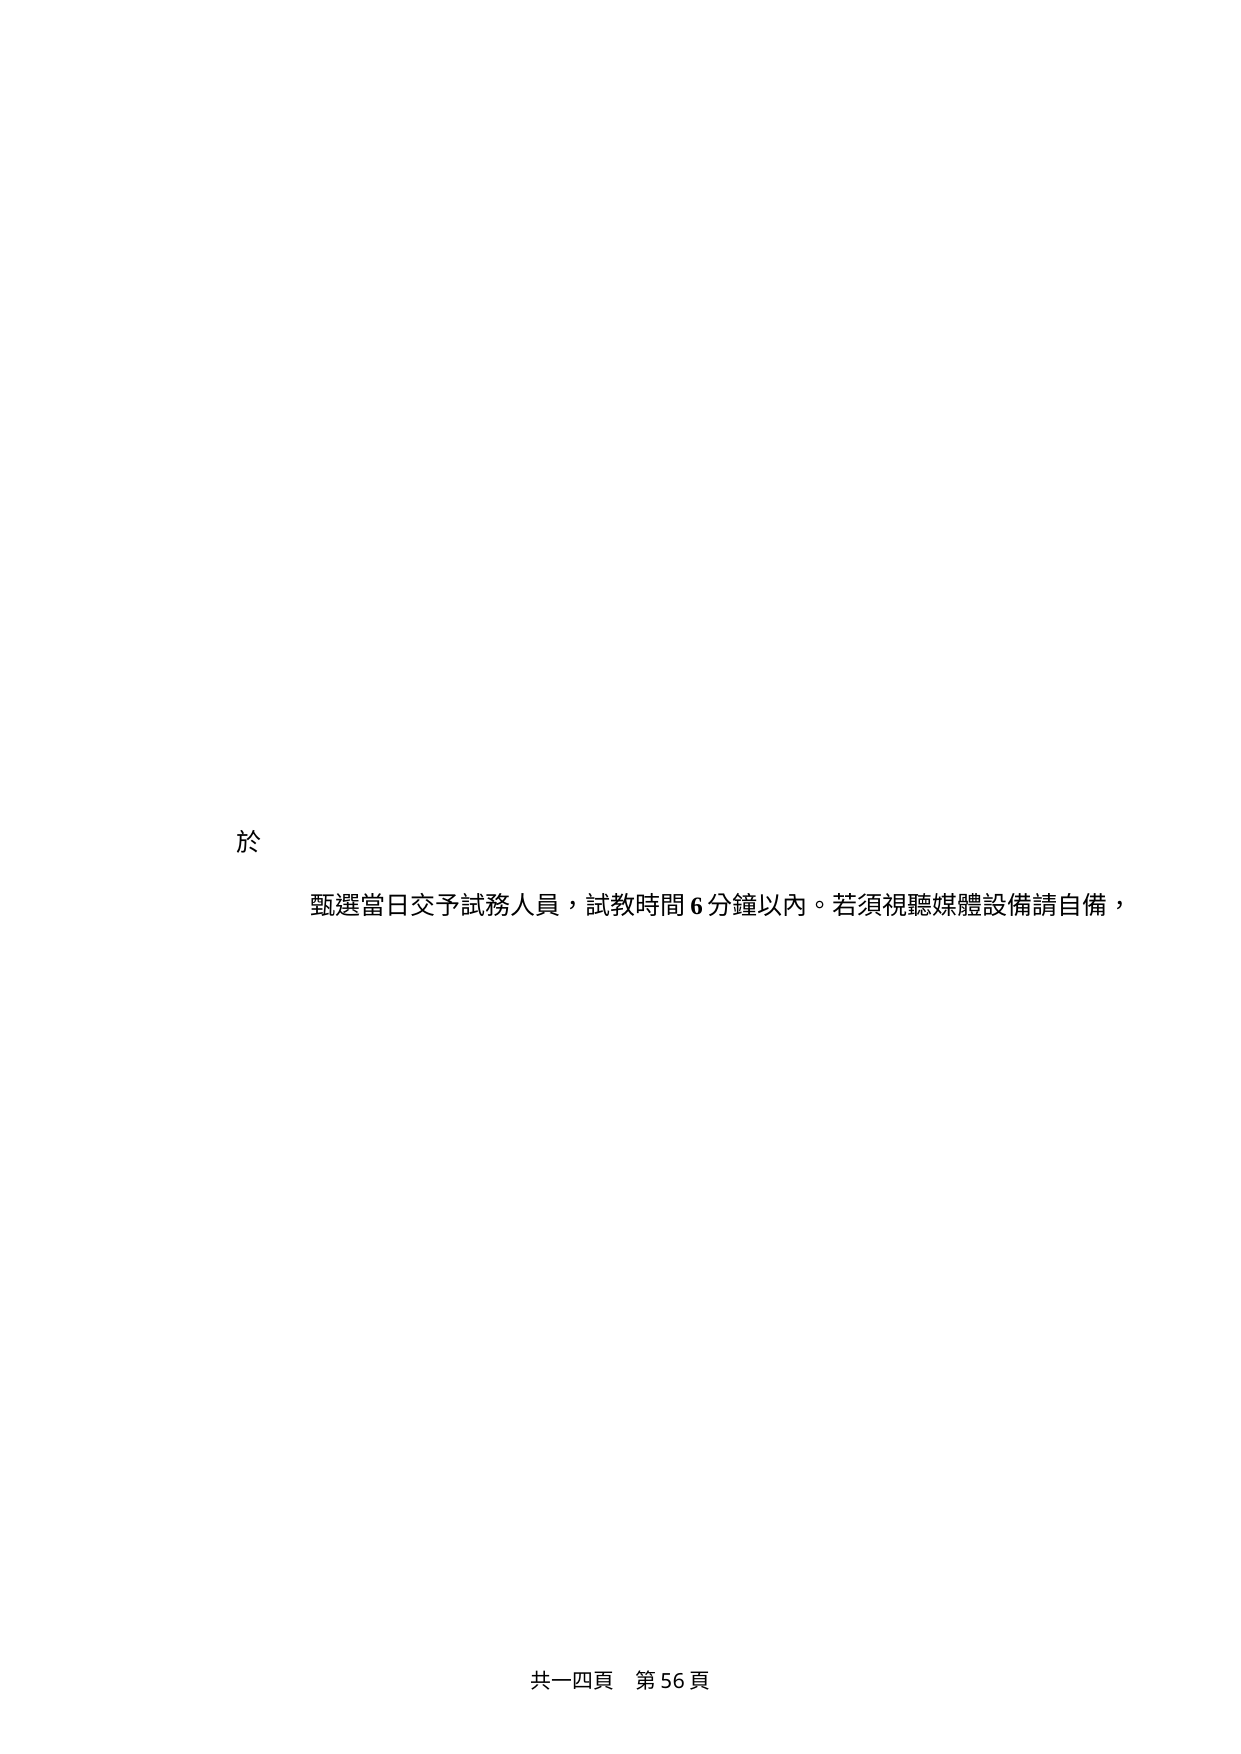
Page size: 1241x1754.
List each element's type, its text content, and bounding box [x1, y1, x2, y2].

text 甄選當日交予試務人員，試教時間6分鐘以內。若須視聽媒體設備請自備，本校不予提供，試教範圍如下： [310, 862, 1122, 924]
list 試教：佔甄選總成績之60%，請自備教具並編寫教案1式3份（A4直式橫書），於 [177, 799, 1122, 862]
